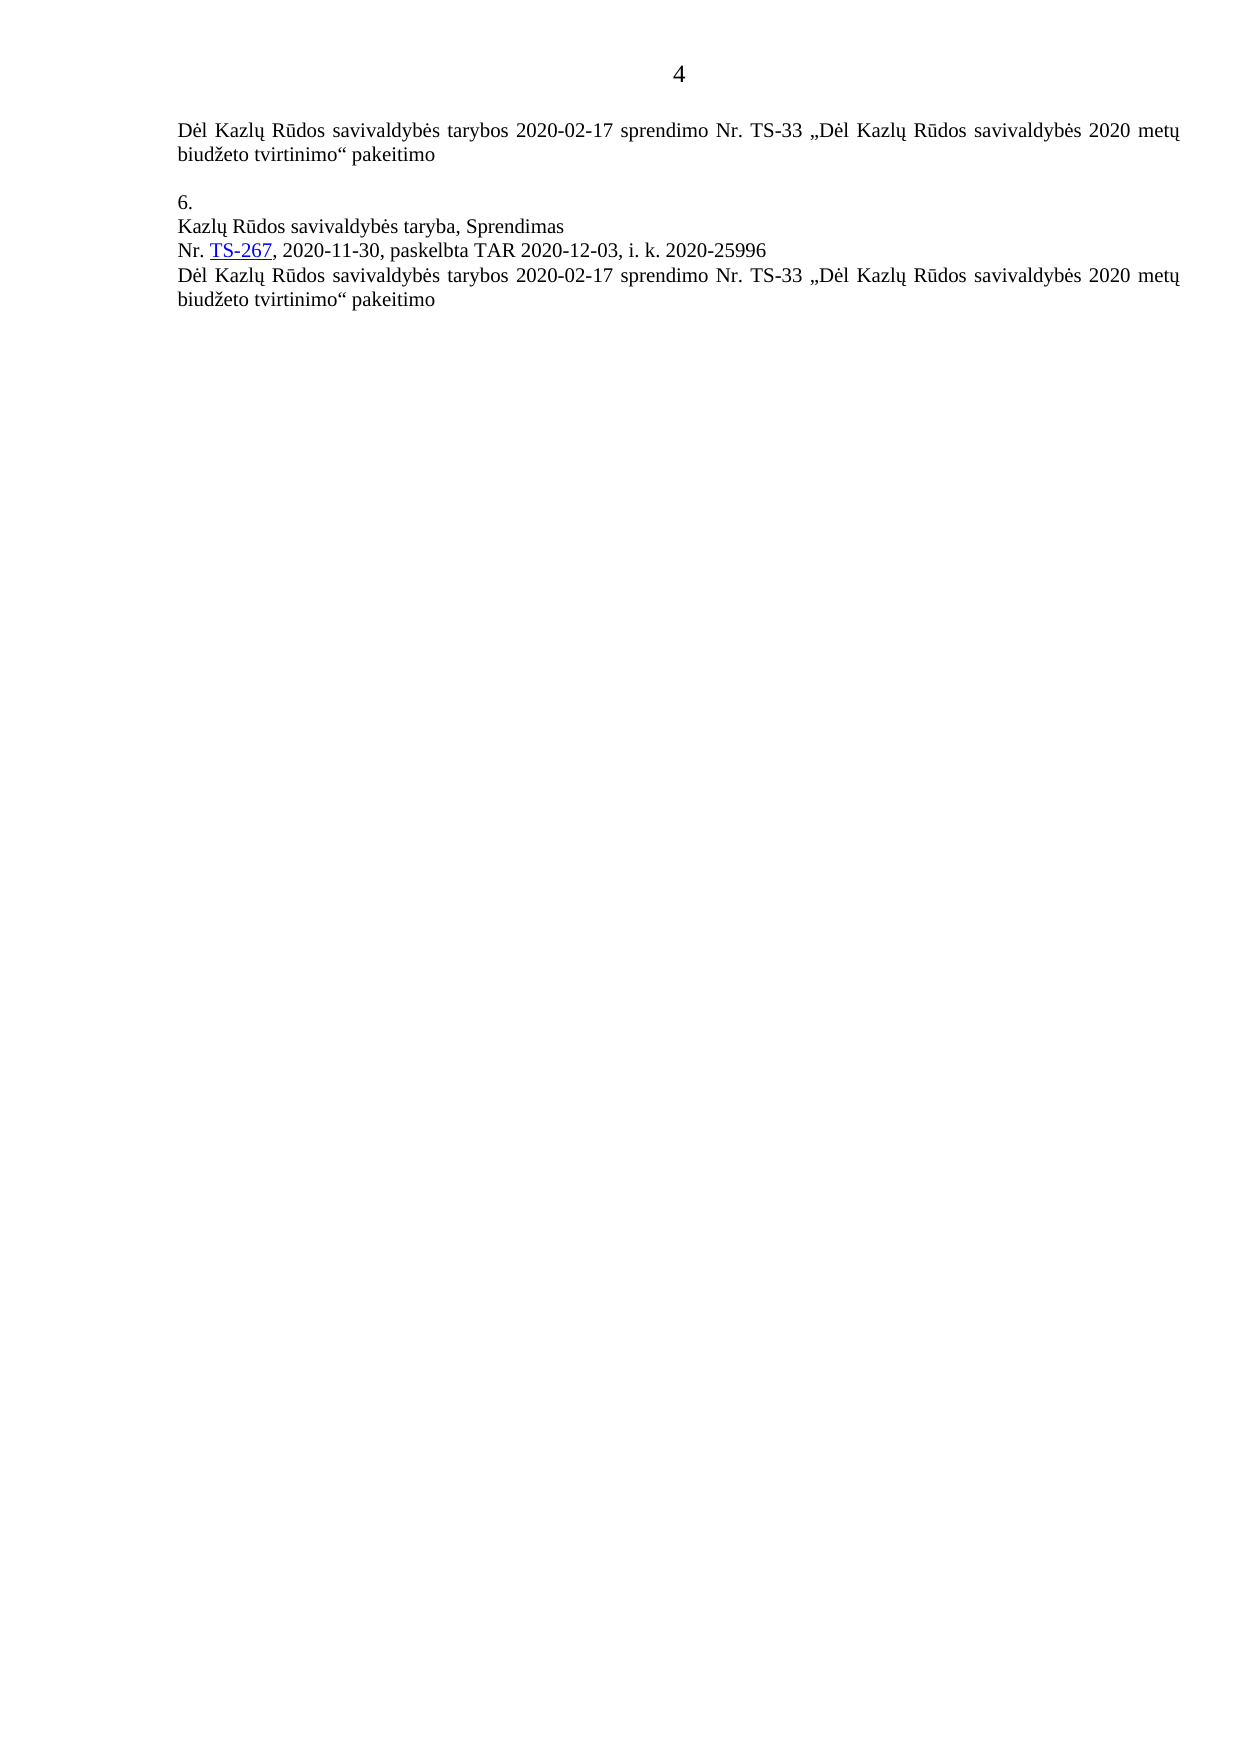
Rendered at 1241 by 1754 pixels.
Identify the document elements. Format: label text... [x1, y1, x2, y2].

text Nr. TS-267, 2020-11-30, paskelbta TAR 2020-12-03, i. k. 2020-25996 [177, 238, 1181, 262]
text Dėl Kazlų Rūdos savivaldybės tarybos 2020-02-17 sprendimo Nr. TS-33 „Dėl Kazlų Rūdos savivaldybės 2020 metų biudžeto tvirtinimo“ pakeitimo [177, 262, 1181, 311]
text Kazlų Rūdos savivaldybės taryba, Sprendimas [177, 214, 1181, 238]
text 6. [177, 190, 1181, 214]
text Dėl Kazlų Rūdos savivaldybės tarybos 2020-02-17 sprendimo Nr. TS-33 „Dėl Kazlų Rūdos savivaldybės 2020 metų biudžeto tvirtinimo“ pakeitimo [177, 118, 1181, 166]
